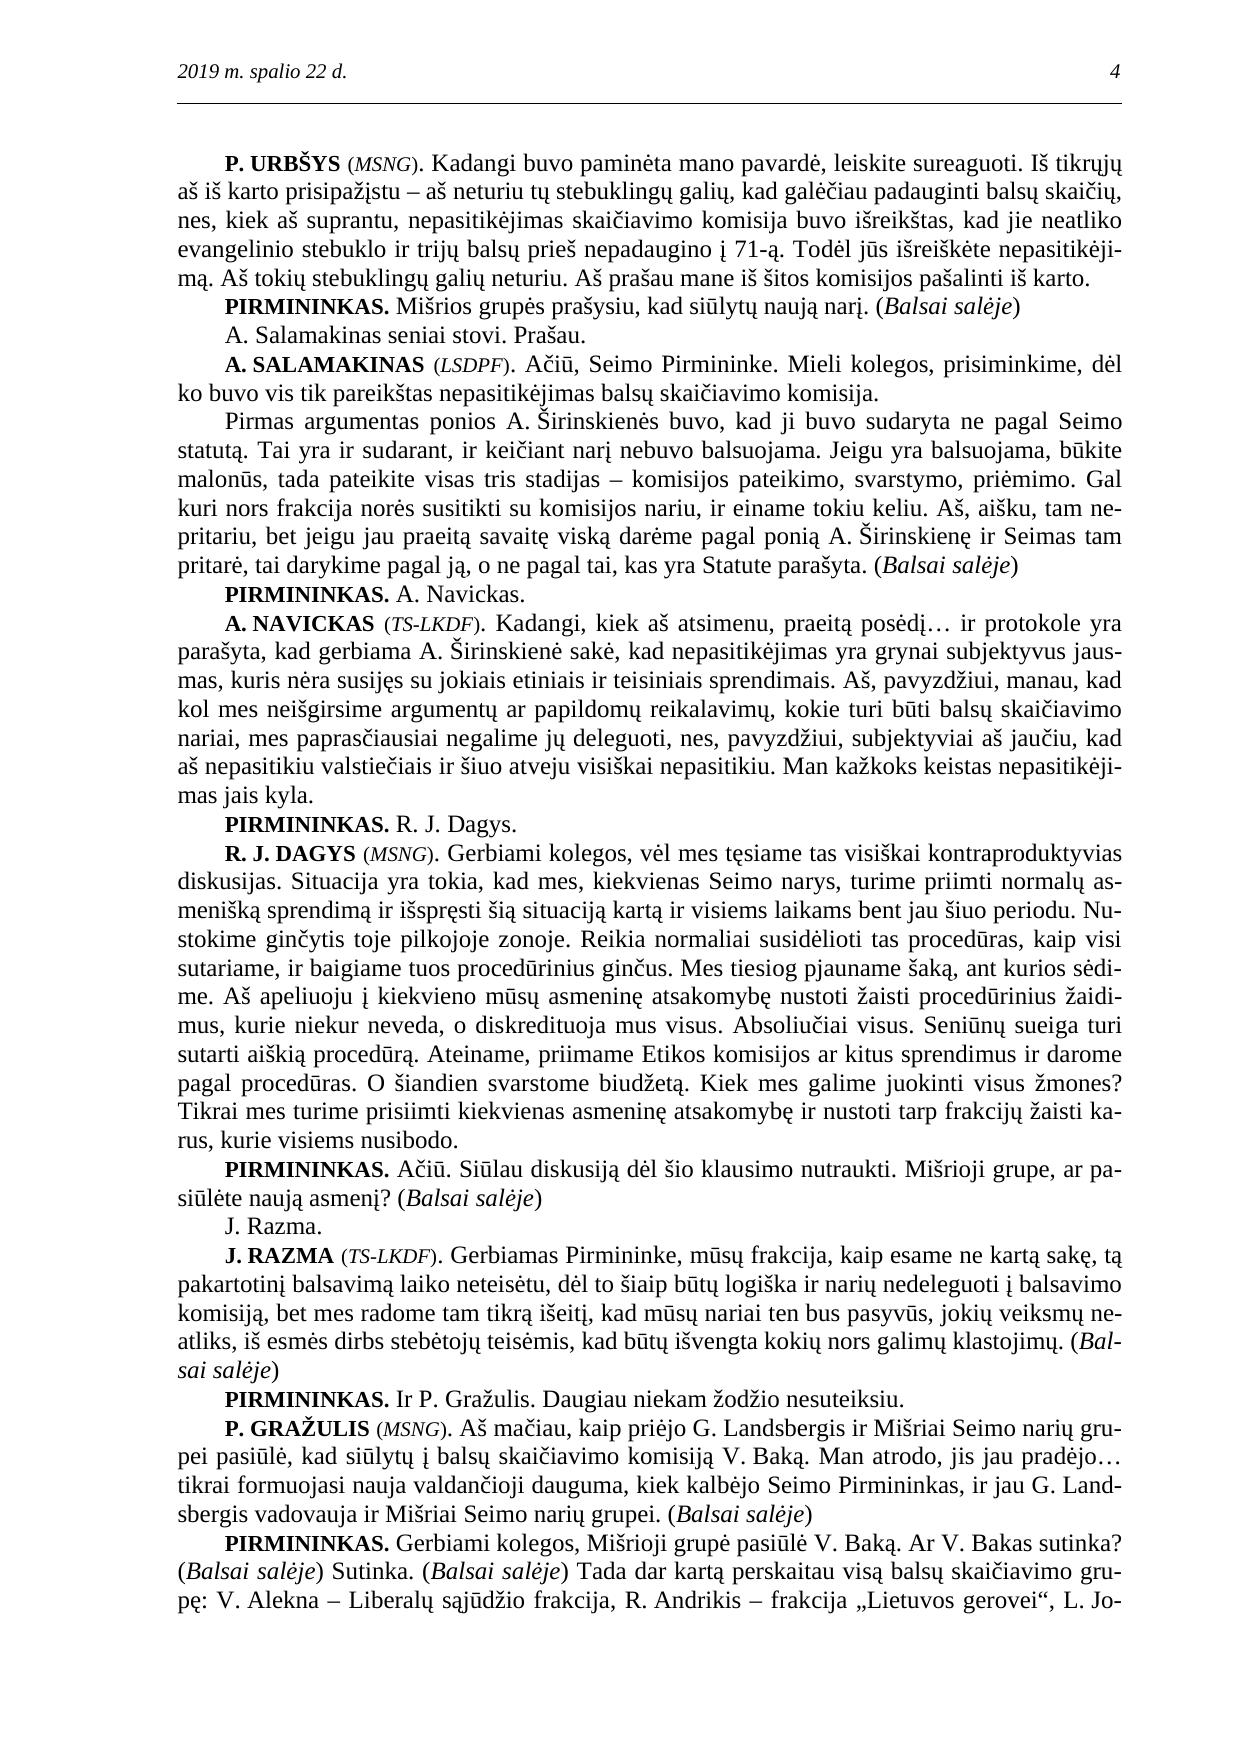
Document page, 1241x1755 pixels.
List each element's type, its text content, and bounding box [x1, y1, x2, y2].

text P. GRAŽULIS (MSNG). Aš ma­čiau, kaip pri­ėjo G. Land­sber­gis ir Miš­riai Sei­mo na­rių gru­pei pa­siū­lė, kad siū­ly­tų į bal­sų skai­čia­vi­mo ko­mi­si­ją V. Ba­ką. Man at­ro­do, jis jau pra­dė­jo… tik­rai for­muo­ja­si nau­ja val­dan­čio­ji dau­gu­ma, kiek kal­bė­jo Sei­mo Pir­mi­nin­kas, ir jau G. Land­sber­gis va­do­vau­ja ir Miš­riai Sei­mo na­rių gru­pei. (Bal­sai sa­lė­je) [177, 1413, 1122, 1528]
text PIRMININKAS. Ir P. Gra­žu­lis. Dau­giau nie­kam žo­džio ne­su­teik­siu. [177, 1384, 1122, 1413]
text J. RAZMA (TS-LKDF). Ger­bia­mas Pir­mi­nin­ke, mū­sų frak­ci­ja, kaip esa­me ne kar­tą sa­kę, tą pa­kar­to­ti­nį bal­sa­vi­mą lai­ko ne­tei­sė­tu, dėl to šiaip bū­tų lo­giš­ka ir na­rių ne­de­le­guo­ti į bal­sa­vi­mo ko­mi­si­ją, bet mes ra­do­me tam tik­rą iš­ei­tį, kad mū­sų na­riai ten bus pa­sy­vūs, jo­kių veiks­mų ne­at­liks, iš es­mės dirbs ste­bė­to­jų tei­sė­mis, kad bū­tų iš­veng­ta ko­kių nors ga­li­mų klas­to­ji­mų. (Bal­sai sa­lė­je) [177, 1240, 1122, 1384]
text J. Raz­ma. [177, 1211, 1122, 1240]
text R. J. DAGYS (MSNG). Ger­bia­mi ko­le­gos, vėl mes tę­sia­me tas vi­siš­kai kon­trap­ro­duk­ty­vias dis­ku­si­jas. Si­tu­a­ci­ja yra to­kia, kad mes, kiek­vie­nas Sei­mo na­rys, tu­ri­me pri­im­ti nor­ma­lų as­me­niš­ką spren­di­mą ir iš­spręs­ti šią si­tu­a­ci­ją kar­tą ir vi­siems lai­kams bent jau šiuo pe­ri­odu. Nu­sto­ki­me gin­čy­tis to­je pil­ko­jo­je zo­no­je. Rei­kia nor­ma­liai su­si­dė­lio­ti tas pro­ce­dū­ras, kaip vi­si su­ta­ria­me, ir bai­gia­me tuos pro­ce­dū­ri­nius gin­čus. Mes tie­siog pjau­na­me ša­ką, ant ku­rios sė­di­me. Aš ape­liuo­ju į kiek­vie­no mū­sų as­me­ni­nę at­sa­ko­my­bę nu­sto­ti žais­ti pro­ce­dū­ri­nius žai­di­mus, ku­rie nie­kur ne­ve­da, o dis­kre­di­tuo­ja mus vi­sus. Ab­so­liu­čiai vi­sus. Se­niū­nų su­ei­ga tu­ri su­tar­ti aiš­kią pro­ce­dū­rą. At­ei­na­me, pri­ima­me Eti­kos ko­mi­si­jos ar ki­tus spren­di­mus ir da­ro­me pa­gal pro­ce­dū­ras. O šian­dien svars­to­me biu­dže­tą. Kiek mes ga­li­me juo­kin­ti vi­sus žmo­nes? Tik­rai mes tu­ri­me pri­si­im­ti kiek­vie­nas as­me­ni­nę at­sa­ko­my­bę ir nu­sto­ti tarp frak­ci­jų žais­ti ka­rus, ku­rie vi­siems nu­si­bo­do. [177, 838, 1122, 1154]
text PIRMININKAS. Ačiū. Siū­lau dis­ku­si­ją dėl šio klau­si­mo nu­trauk­ti. Miš­rio­ji gru­pe, ar pa­siū­lė­te nau­ją as­me­nį? (Bal­sai sa­lė­je) [177, 1154, 1122, 1211]
text PIRMININKAS. R. J. Da­gys. [177, 809, 1122, 838]
text P. URBŠYS (MSNG). Ka­dan­gi bu­vo pa­mi­nė­ta ma­no pa­var­dė, leis­ki­te su­re­a­guo­ti. Iš tik­rų­jų aš iš kar­to pri­si­pa­žįs­tu – aš ne­tu­riu tų ste­buk­lin­gų ga­lių, kad ga­lė­čiau pa­dau­gin­ti bal­sų skai­čių, nes, kiek aš su­pran­tu, ne­pa­si­ti­kė­ji­mas skai­čia­vi­mo ko­mi­si­ja bu­vo iš­reikš­tas, kad jie ne­at­li­ko evan­ge­li­nio ste­buk­lo ir tri­jų bal­sų prieš ne­pa­dau­gi­no į 71-ą. To­dėl jūs iš­reiš­kė­te ne­pa­si­ti­kė­ji­mą. Aš to­kių ste­buk­lin­gų ga­lių ne­tu­riu. Aš pra­šau ma­ne iš ši­tos ko­mi­si­jos pa­ša­lin­ti iš kar­to. [177, 148, 1122, 291]
text A. SALAMAKINAS (LSDPF). Ačiū, Sei­mo Pir­mi­nin­ke. Mie­li ko­le­gos, pri­si­min­ki­me, dėl ko bu­vo vis tik pa­reikš­tas ne­pa­si­ti­kė­ji­mas bal­sų skai­čia­vi­mo ko­mi­si­ja. [177, 349, 1122, 406]
text PIRMININKAS. Miš­rios gru­pės pra­šy­siu, kad siū­ly­tų nau­ją na­rį. (Bal­sai sa­lė­je) [177, 291, 1122, 320]
text A. NAVICKAS (TS-LKDF). Ka­dan­gi, kiek aš at­si­me­nu, pra­ei­tą po­sė­dį… ir pro­to­ko­le yra pa­ra­šy­ta, kad ger­bia­ma A. Ši­rins­kie­nė sa­kė, kad ne­pa­si­ti­kė­ji­mas yra gry­nai sub­jek­ty­vus jaus­mas, ku­ris nė­ra su­si­jęs su jo­kiais eti­niais ir tei­si­niais spren­di­mais. Aš, pa­vyz­džiui, ma­nau, kad kol mes ne­iš­gir­si­me ar­gu­men­tų ar pa­pil­do­mų rei­ka­la­vi­mų, ko­kie tu­ri bū­ti bal­sų skai­čia­vi­mo na­riai, mes pa­pras­čiau­siai ne­ga­li­me jų de­le­guo­ti, nes, pa­vyz­džiui, sub­jek­ty­viai aš jau­čiu, kad aš ne­pa­si­ti­kiu vals­tie­čiais ir šiuo at­ve­ju vi­siš­kai ne­pa­si­ti­kiu. Man kaž­koks keis­tas ne­pa­si­ti­kė­ji­mas jais ky­la. [177, 608, 1122, 809]
text Pir­mas ar­gu­men­tas po­nios A. Ši­rins­kie­nės bu­vo, kad ji bu­vo su­da­ry­ta ne pa­gal Sei­mo sta­tu­tą. Tai yra ir su­da­rant, ir kei­čiant na­rį ne­bu­vo bal­suo­ja­ma. Jei­gu yra bal­suo­ja­ma, bū­ki­te ma­lo­nūs, ta­da pa­tei­ki­te vi­sas tris sta­di­jas – ko­mi­si­jos pa­tei­ki­mo, svars­ty­mo, pri­ėmi­mo. Gal ku­ri nors frak­ci­ja no­rės su­si­tik­ti su ko­mi­si­jos na­riu, ir ei­na­me to­kiu ke­liu. Aš, aiš­ku, tam ne­pri­ta­riu, bet jei­gu jau pra­ei­tą sa­vai­tę vis­ką da­rė­me pa­gal po­nią A. Ši­rins­kie­nę ir Sei­mas tam pri­ta­rė, tai da­ry­ki­me pa­gal ją, o ne pa­gal tai, kas yra Sta­tu­te pa­ra­šy­ta. (Bal­sai sa­lė­je) [177, 406, 1122, 579]
text PIRMININKAS. A. Na­vic­kas. [177, 579, 1122, 608]
text PIRMININKAS. Ger­bia­mi ko­le­gos, Miš­rio­ji gru­pė pa­siū­lė V. Ba­ką. Ar V. Ba­kas su­tin­ka? (Bal­sai sa­lė­je) Su­tin­ka. (Bal­sai sa­lė­je) Ta­da dar kar­tą per­skai­tau vi­są bal­sų skai­čia­vi­mo gru­pę: V. Alek­na – Li­be­ra­lų są­jū­džio frak­ci­ja, R. An­dri­kis – frak­ci­ja „Lie­tu­vos ge­ro­vei“, L. Jo­ [177, 1528, 1122, 1614]
text A. Sa­la­ma­ki­nas se­niai sto­vi. Pra­šau. [177, 320, 1122, 349]
